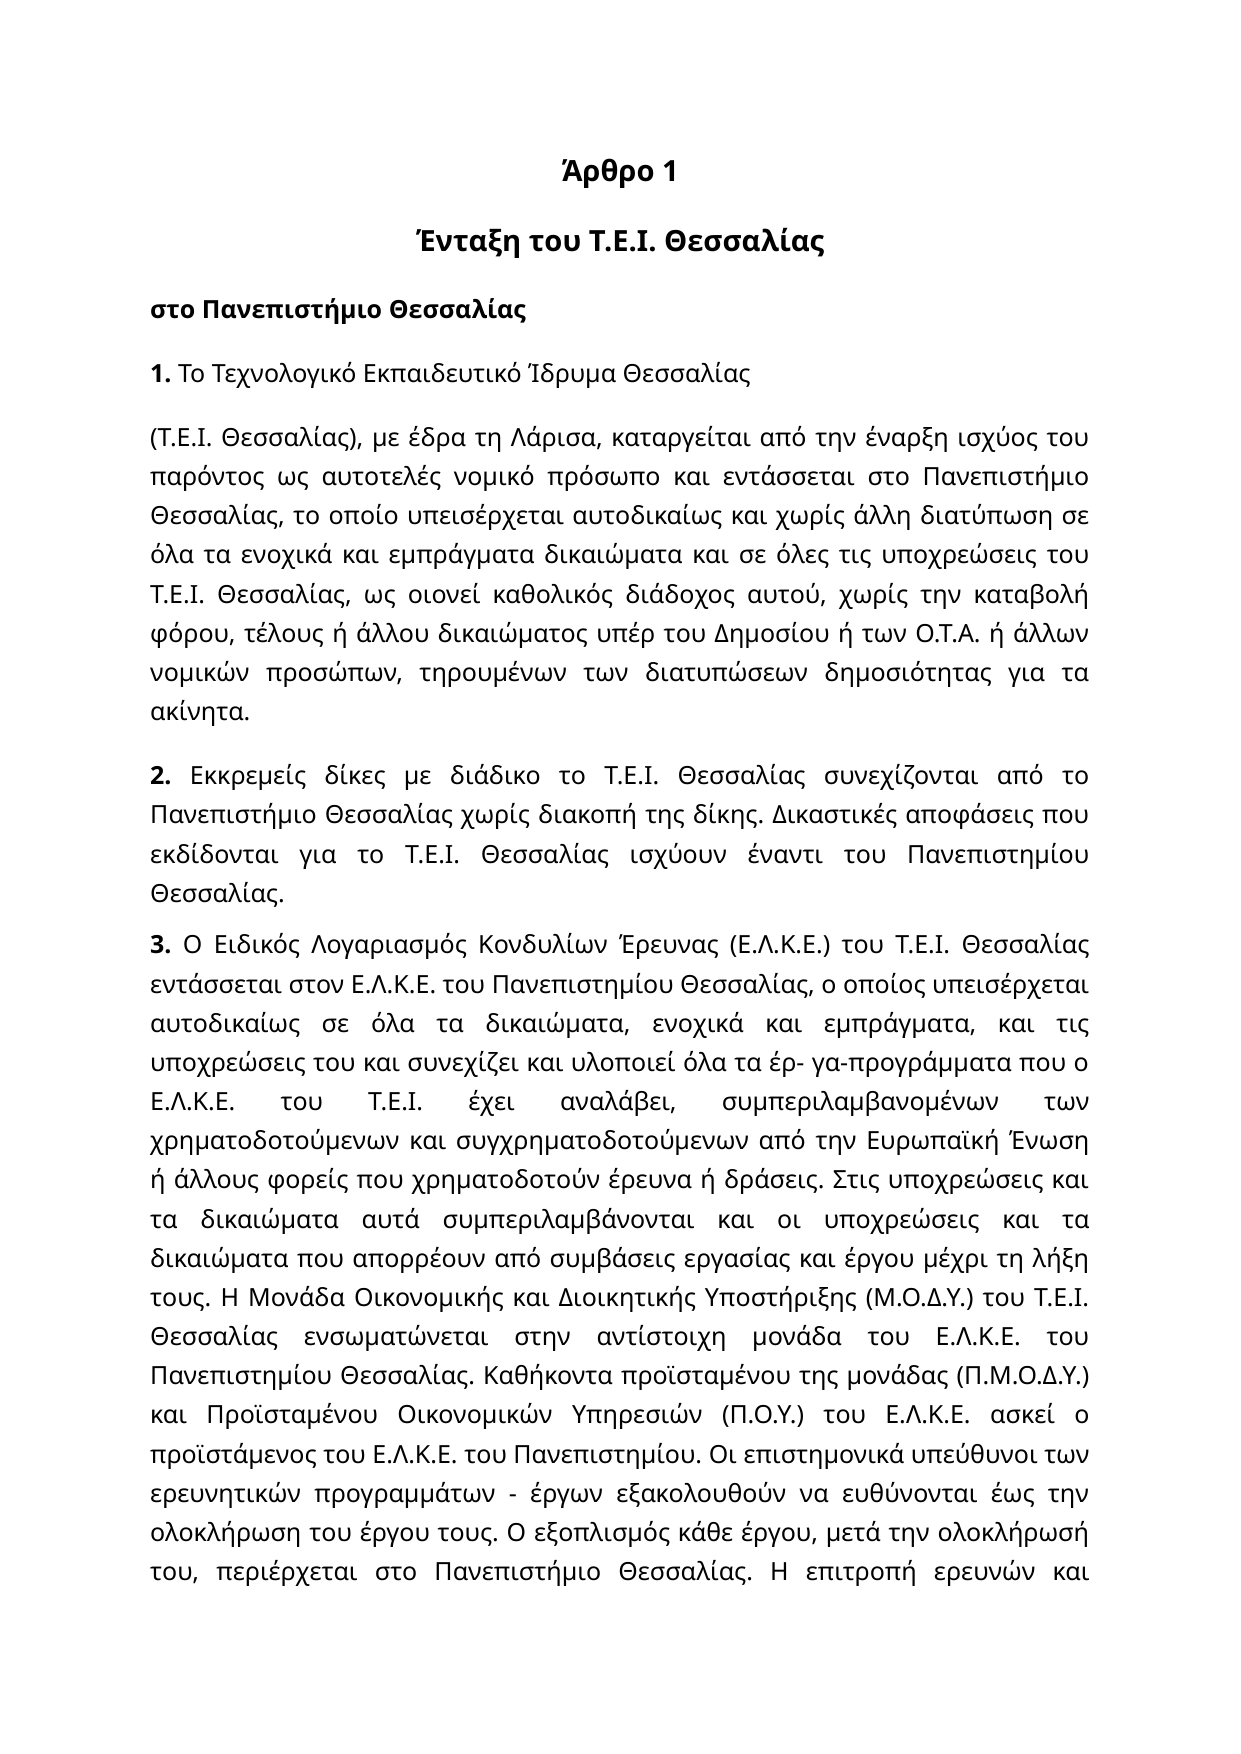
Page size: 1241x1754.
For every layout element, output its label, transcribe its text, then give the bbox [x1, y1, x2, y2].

text 2. Εκκρεμείς δίκες με διάδικο το Τ.Ε.Ι. Θεσσαλίας συνεχίζονται από το Πανεπιστήμιο Θεσσαλίας χωρίς διακοπή της δίκης. Δικαστικές αποφάσεις που εκδίδονται για το Τ.Ε.Ι. Θεσσαλίας ισχύουν έναντι του Πανεπιστημίου Θεσσαλίας. [150, 758, 1090, 909]
text 1. Το Τεχνολογικό Εκπαιδευτικό Ίδρυμα Θεσσαλίας [150, 355, 1090, 389]
subtitle Άρθρο 1 [150, 150, 1090, 190]
text στο Πανεπιστήμιο Θεσσαλίας [150, 291, 1090, 325]
subtitle Ένταξη του Τ.Ε.Ι. Θεσσαλίας [150, 221, 1090, 260]
text 3. Ο Ειδικός Λογαριασμός Κονδυλίων Έρευνας (Ε.Λ.Κ.Ε.) του Τ.Ε.Ι. Θεσσαλίας εντάσσεται στον Ε.Λ.Κ.Ε. του Πανεπιστημίου Θεσσαλίας, ο οποίος υπεισέρχεται αυτοδικαίως σε όλα τα δικαιώματα, ενοχικά και εμπράγματα, και τις υποχρεώσεις του και συνεχίζει και υλοποιεί όλα τα έρ- γα-προγράμματα που ο Ε.Λ.Κ.Ε. του Τ.Ε.Ι. έχει αναλάβει, συμπεριλαμβανομένων των χρηματοδοτούμενων και συγχρηματοδοτούμενων από την Ευρωπαϊκή Ένωση ή άλλους φορείς που χρηματοδοτούν έρευνα ή δράσεις. Στις υποχρεώσεις και τα δικαιώματα αυτά συμπεριλαμβάνονται και οι υποχρεώσεις και τα δικαιώματα που απορρέουν από συμβάσεις εργασίας και έργου μέχρι τη λήξη τους. Η Μονάδα Οικονομικής και Διοικητικής Υποστήριξης (Μ.Ο.Δ.Υ.) του Τ.Ε.Ι. Θεσσαλίας ενσωματώνεται στην αντίστοιχη μονάδα του Ε.Λ.Κ.Ε. του Πανεπιστημίου Θεσσαλίας. Καθήκοντα προϊσταμένου της μονάδας (Π.Μ.Ο.Δ.Υ.) και Προϊσταμένου Οικονομικών Υπηρεσιών (Π.Ο.Υ.) του Ε.Λ.Κ.Ε. ασκεί ο προϊστάμενος του Ε.Λ.Κ.Ε. του Πανεπιστημίου. Οι επιστημονικά υπεύθυνοι των ερευνητικών προγραμμάτων - έργων εξακολουθούν να ευθύνονται έως την ολοκλήρωση του έργου τους. Ο εξοπλισμός κάθε έργου, μετά την ολοκλήρωσή του, περιέρχεται στο Πανεπιστήμιο Θεσσαλίας. Η επιτροπή ερευνών και [150, 927, 1090, 1588]
text (Τ.Ε.Ι. Θεσσαλίας), με έδρα τη Λάρισα, καταργείται από την έναρξη ισχύος του παρόντος ως αυτοτελές νομικό πρόσωπο και εντάσσεται στο Πανεπιστήμιο Θεσσαλίας, το οποίο υπεισέρχεται αυτοδικαίως και χωρίς άλλη διατύπωση σε όλα τα ενοχικά και εμπράγματα δικαιώματα και σε όλες τις υποχρεώσεις του Τ.Ε.Ι. Θεσσαλίας, ως οιονεί καθολικός διάδοχος αυτού, χωρίς την καταβολή φόρου, τέλους ή άλλου δικαιώματος υπέρ του Δημοσίου ή των Ο.Τ.Α. ή άλλων νομικών προσώπων, τηρουμένων των διατυπώσεων δημοσιότητας για τα ακίνητα. [150, 419, 1090, 728]
